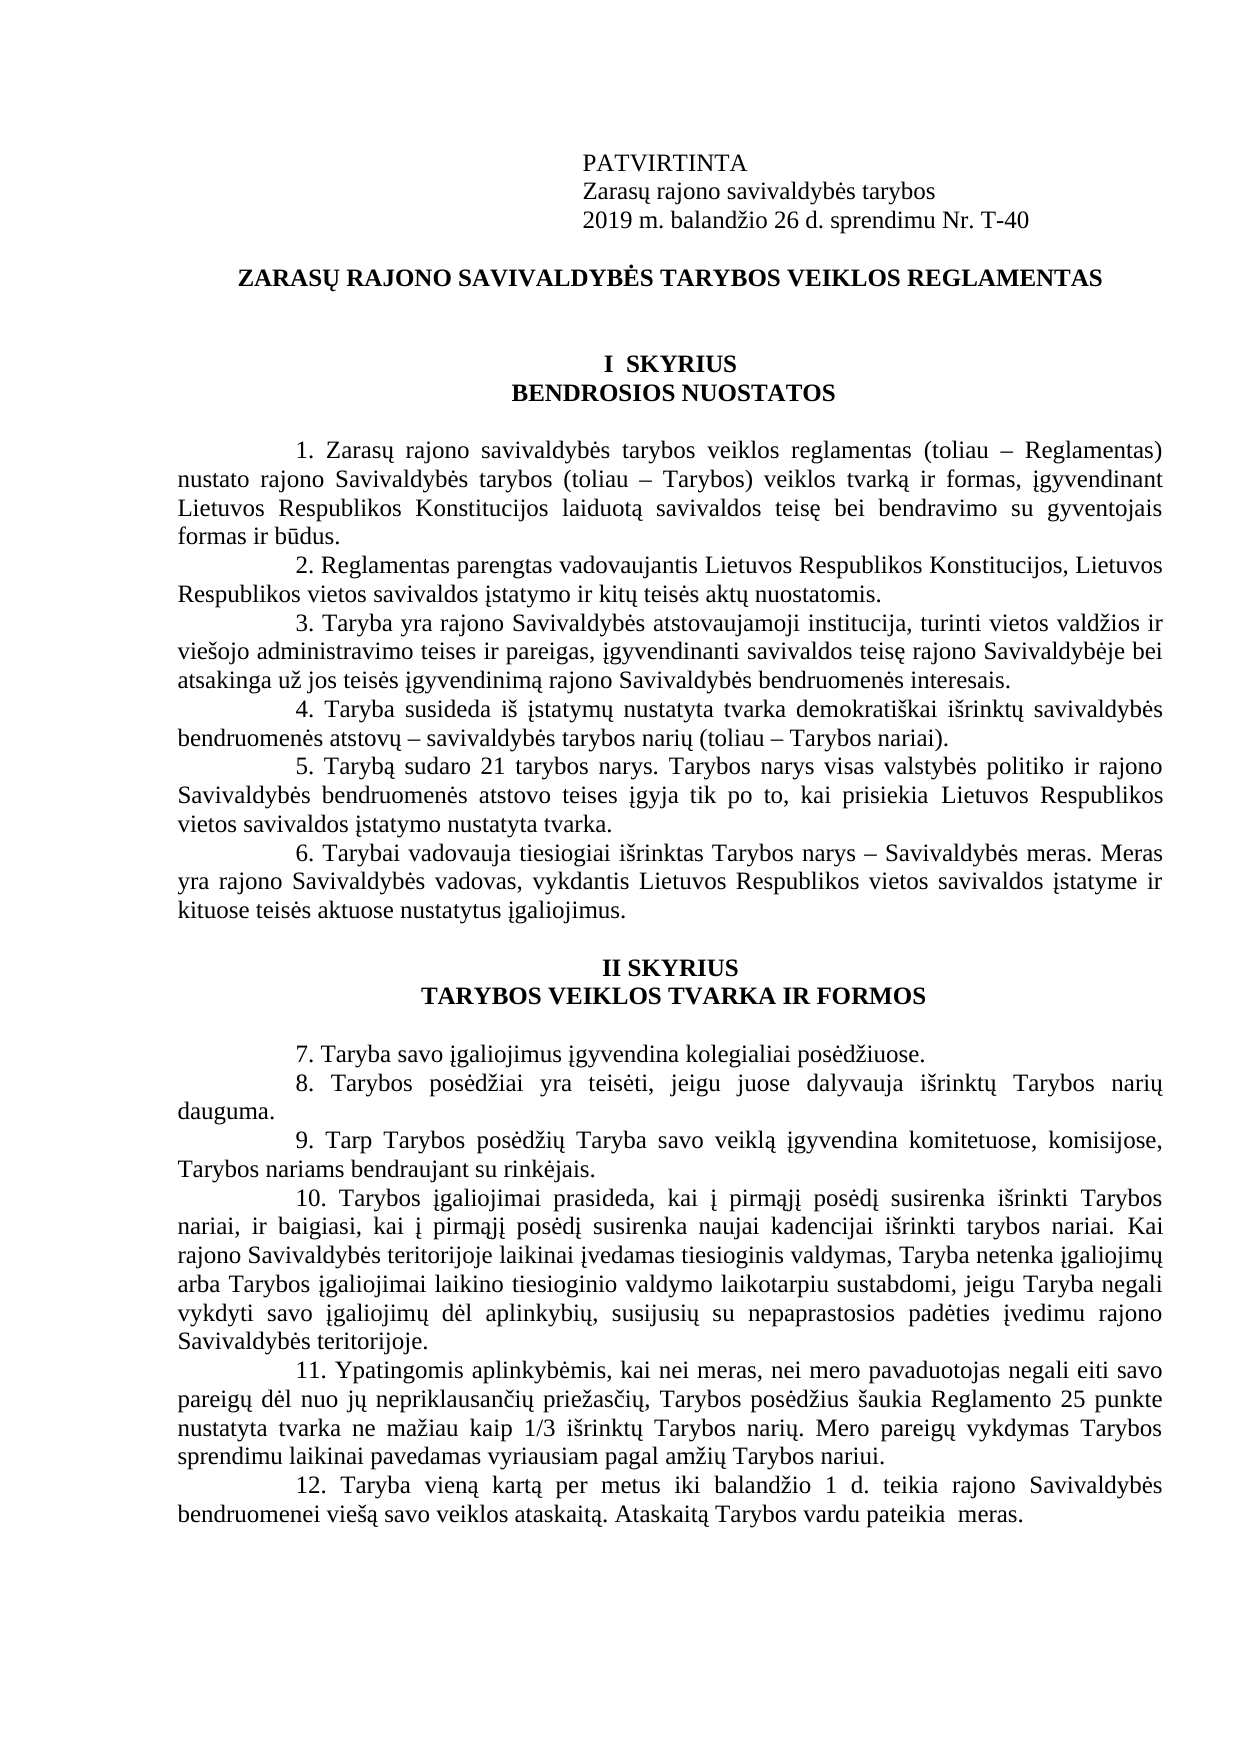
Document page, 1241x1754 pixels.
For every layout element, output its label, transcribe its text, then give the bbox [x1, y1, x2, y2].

text 1. Zarasų rajono savivaldybės tarybos veiklos reglamentas (toliau – Reglamentas) nustato rajono Savivaldybės tarybos (toliau – Tarybos) veiklos tvarką ir formas, įgyvendinant Lietuvos Respublikos Konstitucijos laiduotą savivaldos teisę bei bendravimo su gyventojais formas ir būdus. [177, 435, 1163, 550]
text 2019 m. balandžio 26 d. sprendimu Nr. T-40 [582, 205, 1163, 234]
text 5. Tarybą sudaro 21 tarybos narys. Tarybos narys visas valstybės politiko ir rajono Savivaldybės bendruomenės atstovo teises įgyja tik po to, kai prisiekia Lietuvos Respublikos vietos savivaldos įstatymo nustatyta tvarka. [177, 751, 1163, 838]
text ZARASŲ RAJONO SAVIVALDYBĖS TARYBOS VEIKLOS REGLAMENTAS [177, 263, 1163, 291]
text BENDROSIOS NUOSTATOS [177, 378, 1163, 406]
text II SKYRIUS [177, 953, 1163, 981]
text 6. Tarybai vadovauja tiesiogiai išrinktas Tarybos narys – Savivaldybės meras. Meras yra rajono Savivaldybės vadovas, vykdantis Lietuvos Respublikos vietos savivaldos įstatyme ir kituose teisės aktuose nustatytus įgaliojimus. [177, 838, 1163, 924]
text 3. Taryba yra rajono Savivaldybės atstovaujamoji institucija, turinti vietos valdžios ir viešojo administravimo teises ir pareigas, įgyvendinanti savivaldos teisę rajono Savivaldybėje bei atsakinga už jos teisės įgyvendinimą rajono Savivaldybės bendruomenės interesais. [177, 608, 1163, 694]
text I SKYRIUS [177, 349, 1163, 378]
text PATVIRTINTA [582, 148, 1163, 176]
text 12. Taryba vieną kartą per metus iki balandžio 1 d. teikia rajono Savivaldybės bendruomenei viešą savo veiklos ataskaitą. Ataskaitą Tarybos vardu pateikia meras. [177, 1470, 1163, 1528]
text 11. Ypatingomis aplinkybėmis, kai nei meras, nei mero pavaduotojas negali eiti savo pareigų dėl nuo jų nepriklausančių priežasčių, Tarybos posėdžius šaukia Reglamento 25 punkte nustatyta tvarka ne mažiau kaip 1/3 išrinktų Tarybos narių. Mero pareigų vykdymas Tarybos sprendimu laikinai pavedamas vyriausiam pagal amžių Tarybos nariui. [177, 1355, 1163, 1470]
text 4. Taryba susideda iš įstatymų nustatyta tvarka demokratiškai išrinktų savivaldybės bendruomenės atstovų – savivaldybės tarybos narių (toliau – Tarybos nariai). [177, 694, 1163, 751]
text 8. Tarybos posėdžiai yra teisėti, jeigu juose dalyvauja išrinktų Tarybos narių dauguma. [177, 1068, 1163, 1125]
text Zarasų rajono savivaldybės tarybos [582, 176, 1163, 205]
text 2. Reglamentas parengtas vadovaujantis Lietuvos Respublikos Konstitucijos, Lietuvos Respublikos vietos savivaldos įstatymo ir kitų teisės aktų nuostatomis. [177, 550, 1163, 608]
text 7. Taryba savo įgaliojimus įgyvendina kolegialiai posėdžiuose. [281, 1039, 1163, 1068]
text 9. Tarp Tarybos posėdžių Taryba savo veiklą įgyvendina komitetuose, komisijose, Tarybos nariams bendraujant su rinkėjais. [177, 1125, 1163, 1183]
text TARYBOS VEIKLOS TVARKA IR FORMOS [177, 981, 1163, 1010]
text 10. Tarybos įgaliojimai prasideda, kai į pirmąjį posėdį susirenka išrinkti Tarybos nariai, ir baigiasi, kai į pirmąjį posėdį susirenka naujai kadencijai išrinkti tarybos nariai. Kai rajono Savivaldybės teritorijoje laikinai įvedamas tiesioginis valdymas, Taryba netenka įgaliojimų arba Tarybos įgaliojimai laikino tiesioginio valdymo laikotarpiu sustabdomi, jeigu Taryba negali vykdyti savo įgaliojimų dėl aplinkybių, susijusių su nepaprastosios padėties įvedimu rajono Savivaldybės teritorijoje. [177, 1183, 1163, 1355]
